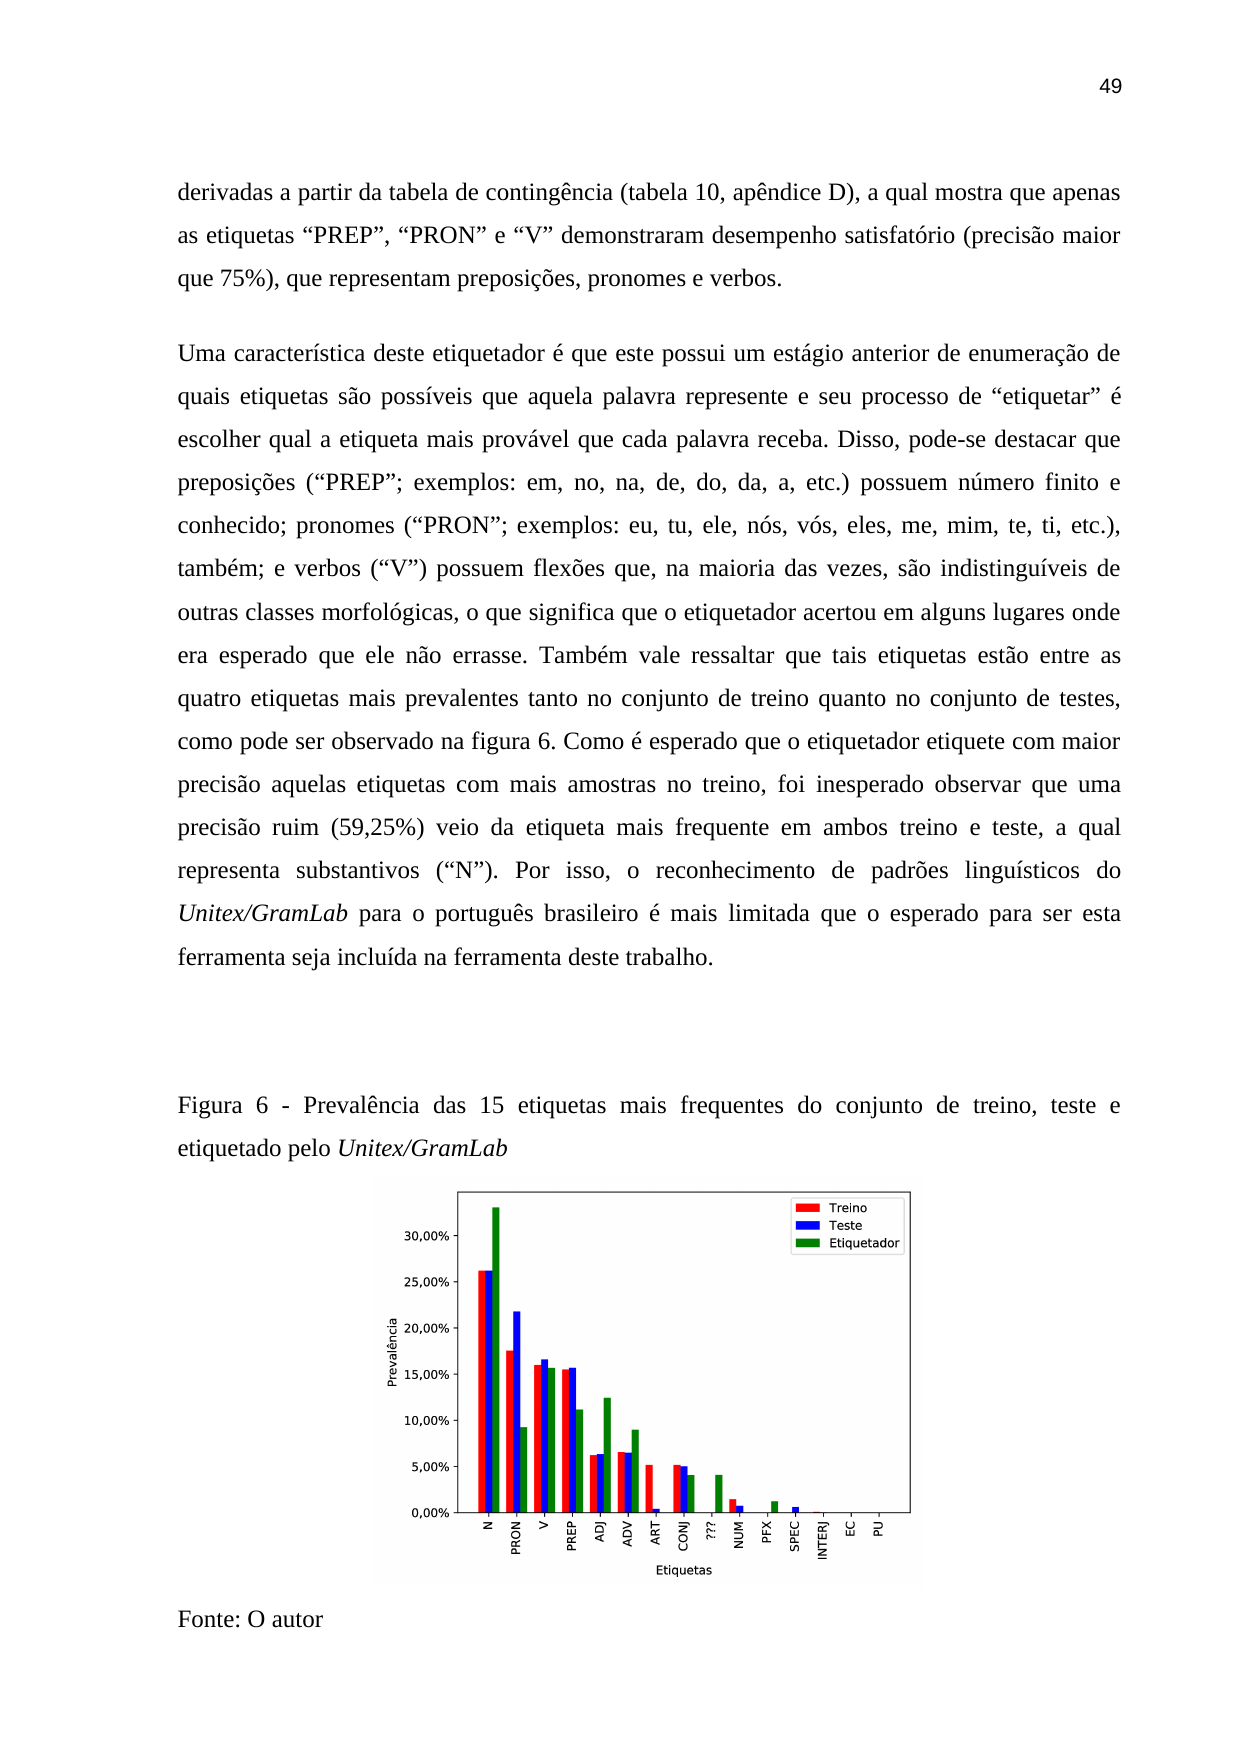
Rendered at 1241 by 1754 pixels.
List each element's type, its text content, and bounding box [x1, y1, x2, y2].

text Fonte: O autor [177, 1604, 1122, 1633]
text Uma característica deste etiquetador é que este possui um estágio anterior de enumeração de quais etiquetas são possíveis que aquela palavra represente e seu processo de “etiquetar” é escolher qual a etiqueta mais provável que cada palavra receba. Disso, pode-se destacar que preposições (“PREP”; exemplos: em, no, na, de, do, da, a, etc.) possuem número finito e conhecido; pronomes (“PRON”; exemplos: eu, tu, ele, nós, vós, eles, me, mim, te, ti, etc.), também; e verbos (“V”) possuem flexões que, na maioria das vezes, são indistinguíveis de outras classes morfológicas, o que significa que o etiquetador acertou em alguns lugares onde era esperado que ele não errasse. Também vale ressaltar que tais etiquetas estão entre as quatro etiquetas mais prevalentes tanto no conjunto de treino quanto no conjunto de testes, como pode ser observado na figura 6. Como é esperado que o etiquetador etiquete com maior precisão aquelas etiquetas com mais amostras no treino, foi inesperado observar que uma precisão ruim (59,25%) veio da etiqueta mais frequente em ambos treino e teste, a qual representa substantivos (“N”). Por isso, o reconhecimento de padrões linguísticos do Unitex/GramLab para o português brasileiro é mais limitada que o esperado para ser esta ferramenta seja incluída na ferramenta deste trabalho. [177, 338, 1122, 970]
picture [374, 1176, 925, 1590]
text derivadas a partir da tabela de contingência (tabela 10, apêndice D), a qual mostra que apenas as etiquetas “PREP”, “PRON” e “V” demonstraram desempenho satisfatório (precisão maior que 75%), que representam preposições, pronomes e verbos. [177, 177, 1122, 292]
text Figura 6 - Prevalência das 15 etiquetas mais frequentes do conjunto de treino, teste e etiquetado pelo Unitex/GramLab [177, 1090, 1122, 1162]
